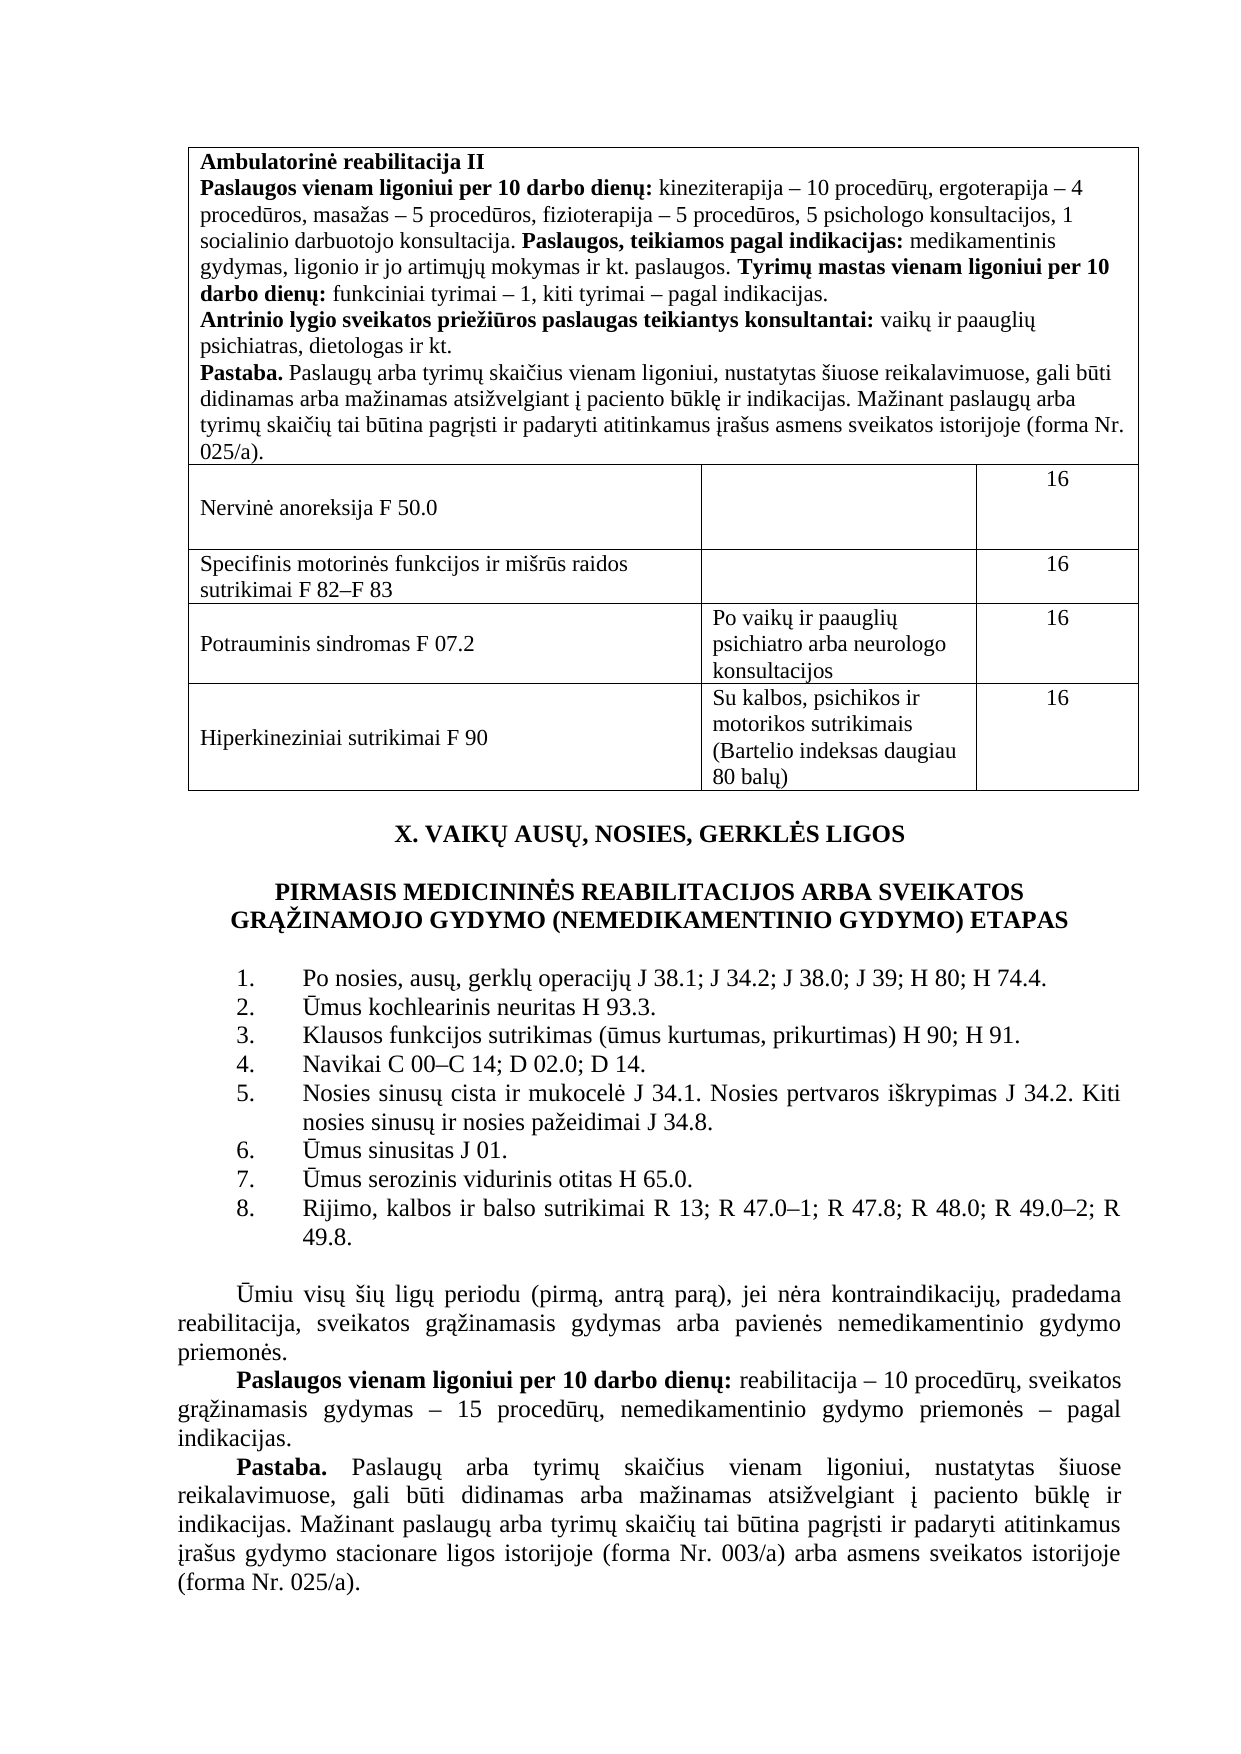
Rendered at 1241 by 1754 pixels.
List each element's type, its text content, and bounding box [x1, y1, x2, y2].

table_cell Potrauminis sindromas F 07.2 [189, 604, 701, 683]
text 2. Ūmus kochlearinis neuritas H 93.3. [236, 992, 1122, 1021]
text Paslaugos vienam ligoniui per 10 darbo dienų: reabilitacija – 10 procedūrų, sveikatos grąžinamasis gydymas – 15 procedūrų, nemedikamentinio gydymo priemonės – pagal indikacijas. [177, 1366, 1122, 1452]
text 8. Rijimo, kalbos ir balso sutrikimai R 13; R 47.0–1; R 47.8; R 48.0; R 49.0–2; R 49.8. [236, 1193, 1122, 1251]
text X. VAIKŲ AUSŲ, NOSIES, GERKLĖS LIGOS [177, 819, 1122, 848]
text 6. Ūmus sinusitas J 01. [236, 1136, 1122, 1164]
table_cell 16 [977, 604, 1138, 683]
table_cell Specifinis motorinės funkcijos ir mišrūs raidos sutrikimai F 82–F 83 [189, 550, 701, 603]
table_cell [702, 550, 976, 603]
table_cell Ambulatorinė reabilitacija II Paslaugos vienam ligoniui per 10 darbo dienų: kineziterapija – 10 procedūrų, ergoterapija – 4 procedūros, masažas – 5 procedūros, fizioterapija – 5 procedūros, 5 psichologo konsultacijos, 1 socialinio darbuotojo konsultacija. Paslaugos, teikiamos pagal indikacijas: medikamentinis gydymas, ligonio ir jo artimųjų mokymas ir kt. paslaugos. Tyrimų mastas vienam ligoniui per 10 darbo dienų: funkciniai tyrimai – 1, kiti tyrimai – pagal indikacijas. Antrinio lygio sveikatos priežiūros paslaugas teikiantys konsultantai: vaikų ir paauglių psichiatras, dietologas ir kt. Pastaba. Paslaugų arba tyrimų skaičius vienam ligoniui, nustatytas šiuose reikalavimuose, gali būti didinamas arba mažinamas atsižvelgiant į paciento būklę ir indikacijas. Mažinant paslaugų arba tyrimų skaičių tai būtina pagrįsti ir padaryti atitinkamus įrašus asmens sveikatos istorijoje (forma Nr. 025/a). [189, 148, 1138, 464]
table_cell Hiperkineziniai sutrikimai F 90 [189, 684, 701, 789]
text 1. Po nosies, ausų, gerklų operacijų J 38.1; J 34.2; J 38.0; J 39; H 80; H 74.4. [236, 963, 1122, 992]
table_cell Nervinė anoreksija F 50.0 [189, 465, 701, 549]
table_cell 16 [977, 465, 1138, 549]
table_cell Su kalbos, psichikos ir motorikos sutrikimais (Bartelio indeksas daugiau 80 balų) [702, 684, 976, 789]
table_cell Po vaikų ir paauglių psichiatro arba neurologo konsultacijos [702, 604, 976, 683]
text 5. Nosies sinusų cista ir mukocelė J 34.1. Nosies pertvaros iškrypimas J 34.2. Kiti nosies sinusų ir nosies pažeidimai J 34.8. [236, 1078, 1122, 1136]
table_cell [702, 465, 976, 549]
text Ūmiu visų šių ligų periodu (pirmą, antrą parą), jei nėra kontraindikacijų, pradedama reabilitacija, sveikatos grąžinamasis gydymas arba pavienės nemedikamentinio gydymo priemonės. [177, 1279, 1122, 1366]
table_cell 16 [977, 550, 1138, 603]
table_cell 16 [977, 684, 1138, 789]
text Pastaba. Paslaugų arba tyrimų skaičius vienam ligoniui, nustatytas šiuose reikalavimuose, gali būti didinamas arba mažinamas atsižvelgiant į paciento būklę ir indikacijas. Mažinant paslaugų arba tyrimų skaičių tai būtina pagrįsti ir padaryti atitinkamus įrašus gydymo stacionare ligos istorijoje (forma Nr. 003/a) arba asmens sveikatos istorijoje (forma Nr. 025/a). [177, 1452, 1122, 1596]
text 7. Ūmus serozinis vidurinis otitas H 65.0. [236, 1164, 1122, 1193]
subtitle PIRMASIS MEDICININĖS REABILITACIJOS ARBA SVEIKATOS GRĄŽINAMOJO GYDYMO (NEMEDIKAMENTINIO GYDYMO) ETAPAS [177, 877, 1122, 934]
text 3. Klausos funkcijos sutrikimas (ūmus kurtumas, prikurtimas) H 90; H 91. [236, 1021, 1122, 1049]
text 4. Navikai C 00–C 14; D 02.0; D 14. [236, 1049, 1122, 1078]
